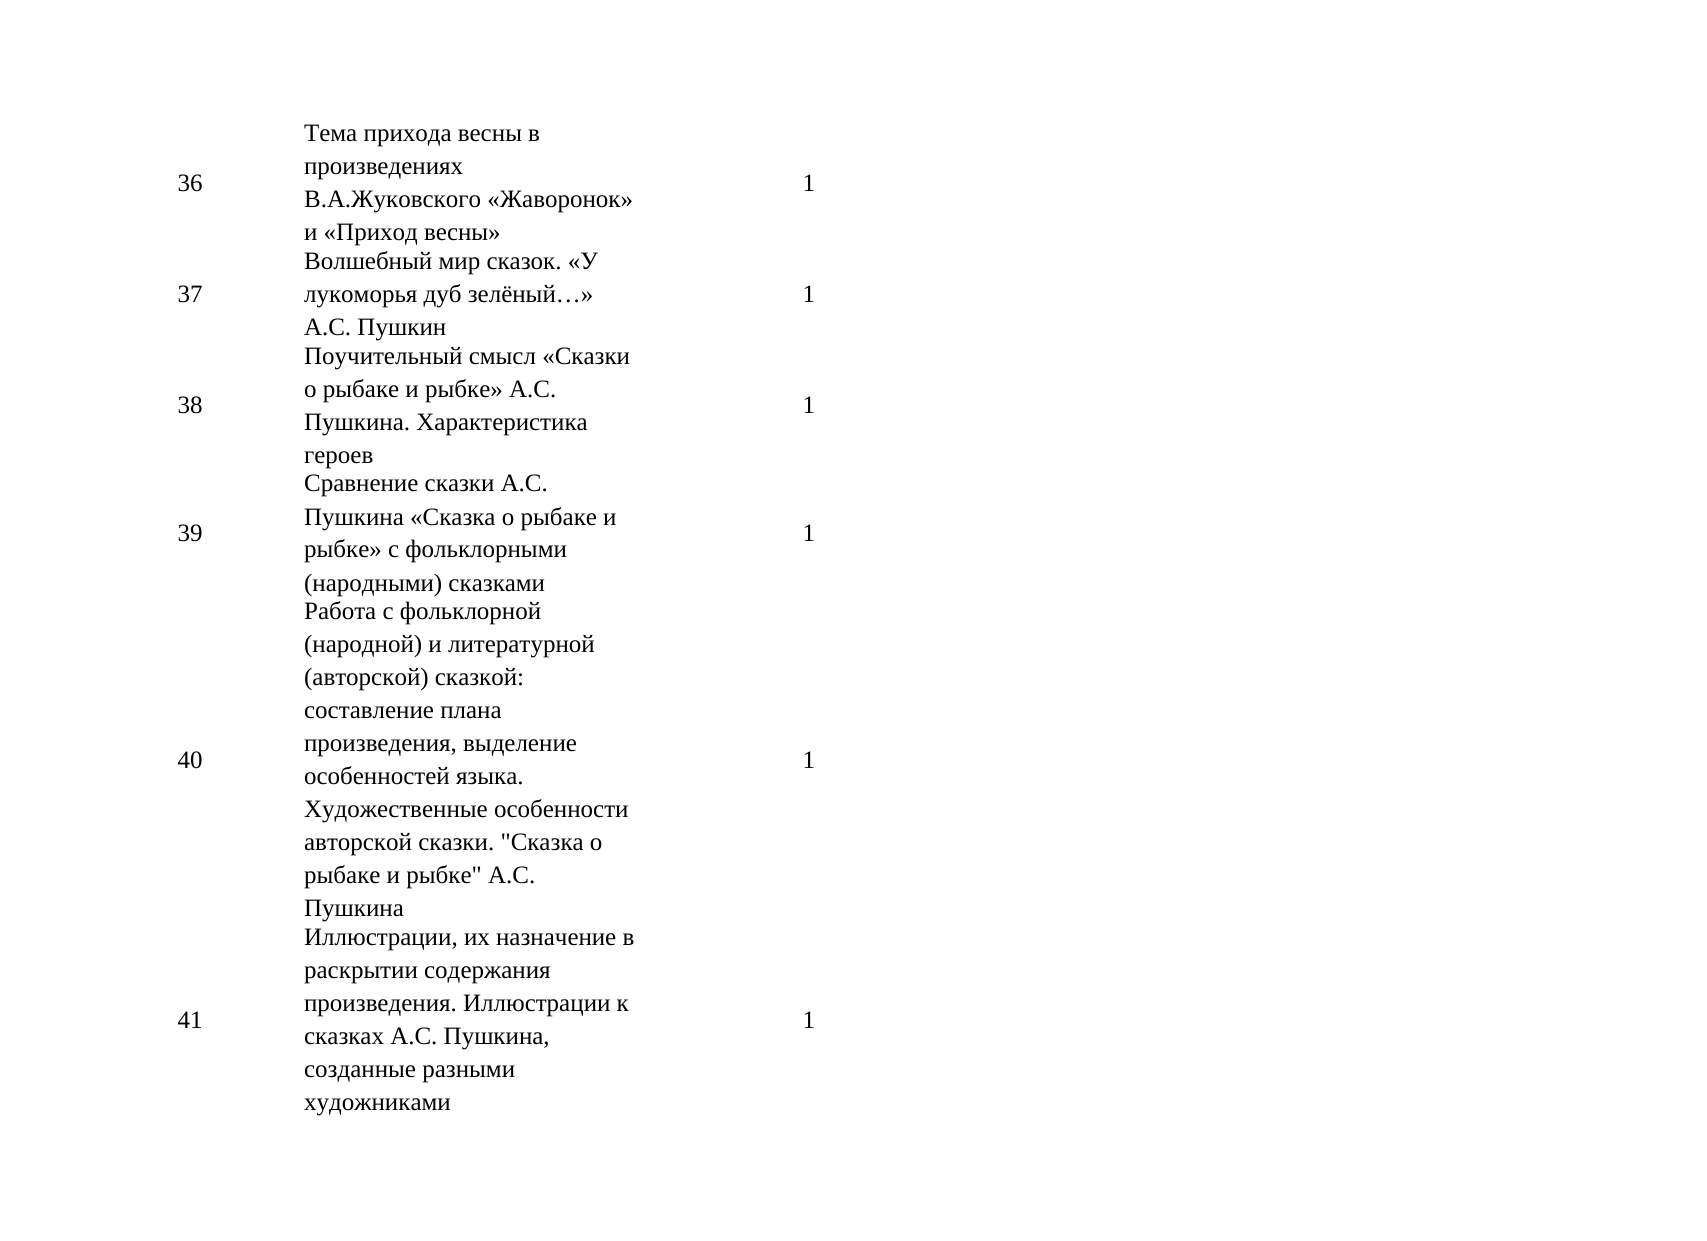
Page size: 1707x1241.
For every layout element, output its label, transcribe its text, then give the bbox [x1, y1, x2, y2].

table_cell Работа с фольклорной (народной) и литературной (авторской) сказкой: составление плана произведения, выделение особенностей языка. Художественные особенности авторской сказки. "Сказка о рыбаке и рыбке" А.С. Пушкина [279, 596, 646, 922]
table_cell [1126, 246, 1413, 341]
table_cell [1413, 118, 1607, 246]
table_cell [957, 922, 1126, 1116]
table_cell Волшебный мир сказок. «У лукоморья дуб зелёный…» А.С. Пушкин [279, 246, 646, 341]
table_cell [957, 118, 1126, 246]
table_cell [1413, 341, 1607, 468]
table_cell 40 [166, 596, 279, 922]
table_cell 37 [166, 246, 279, 341]
table_cell [1413, 246, 1607, 341]
table_cell [1126, 596, 1413, 922]
table_cell 1 [646, 341, 957, 468]
table_cell [1126, 922, 1413, 1116]
table_cell [1413, 922, 1607, 1116]
table_cell 1 [646, 118, 957, 246]
table_cell [1126, 469, 1413, 596]
table_cell 36 [166, 118, 279, 246]
table_cell [957, 246, 1126, 341]
table_cell [1126, 118, 1413, 246]
table_cell [1126, 341, 1413, 468]
table_cell [957, 469, 1126, 596]
table_cell 1 [646, 469, 957, 596]
table_cell 41 [166, 922, 279, 1116]
table_cell 39 [166, 469, 279, 596]
table_cell 1 [646, 246, 957, 341]
table_cell 1 [646, 596, 957, 922]
table_cell [1413, 596, 1607, 922]
table_cell Иллюстрации, их назначение в раскрытии содержания произведения. Иллюстрации к сказках А.С. Пушкина, созданные разными художниками [279, 922, 646, 1116]
table_cell 38 [166, 341, 279, 468]
table_cell [1413, 469, 1607, 596]
table_cell [957, 341, 1126, 468]
table_cell 1 [646, 922, 957, 1116]
table_cell Тема прихода весны в произведениях В.А.Жуковского «Жаворонок» и «Приход весны» [279, 118, 646, 246]
table_cell Поучительный смысл «Сказки о рыбаке и рыбке» А.С. Пушкина. Характеристика героев [279, 341, 646, 468]
table_cell [957, 596, 1126, 922]
table_cell Сравнение сказки А.С. Пушкина «Сказка о рыбаке и рыбке» с фольклорными (народными) сказками [279, 469, 646, 596]
